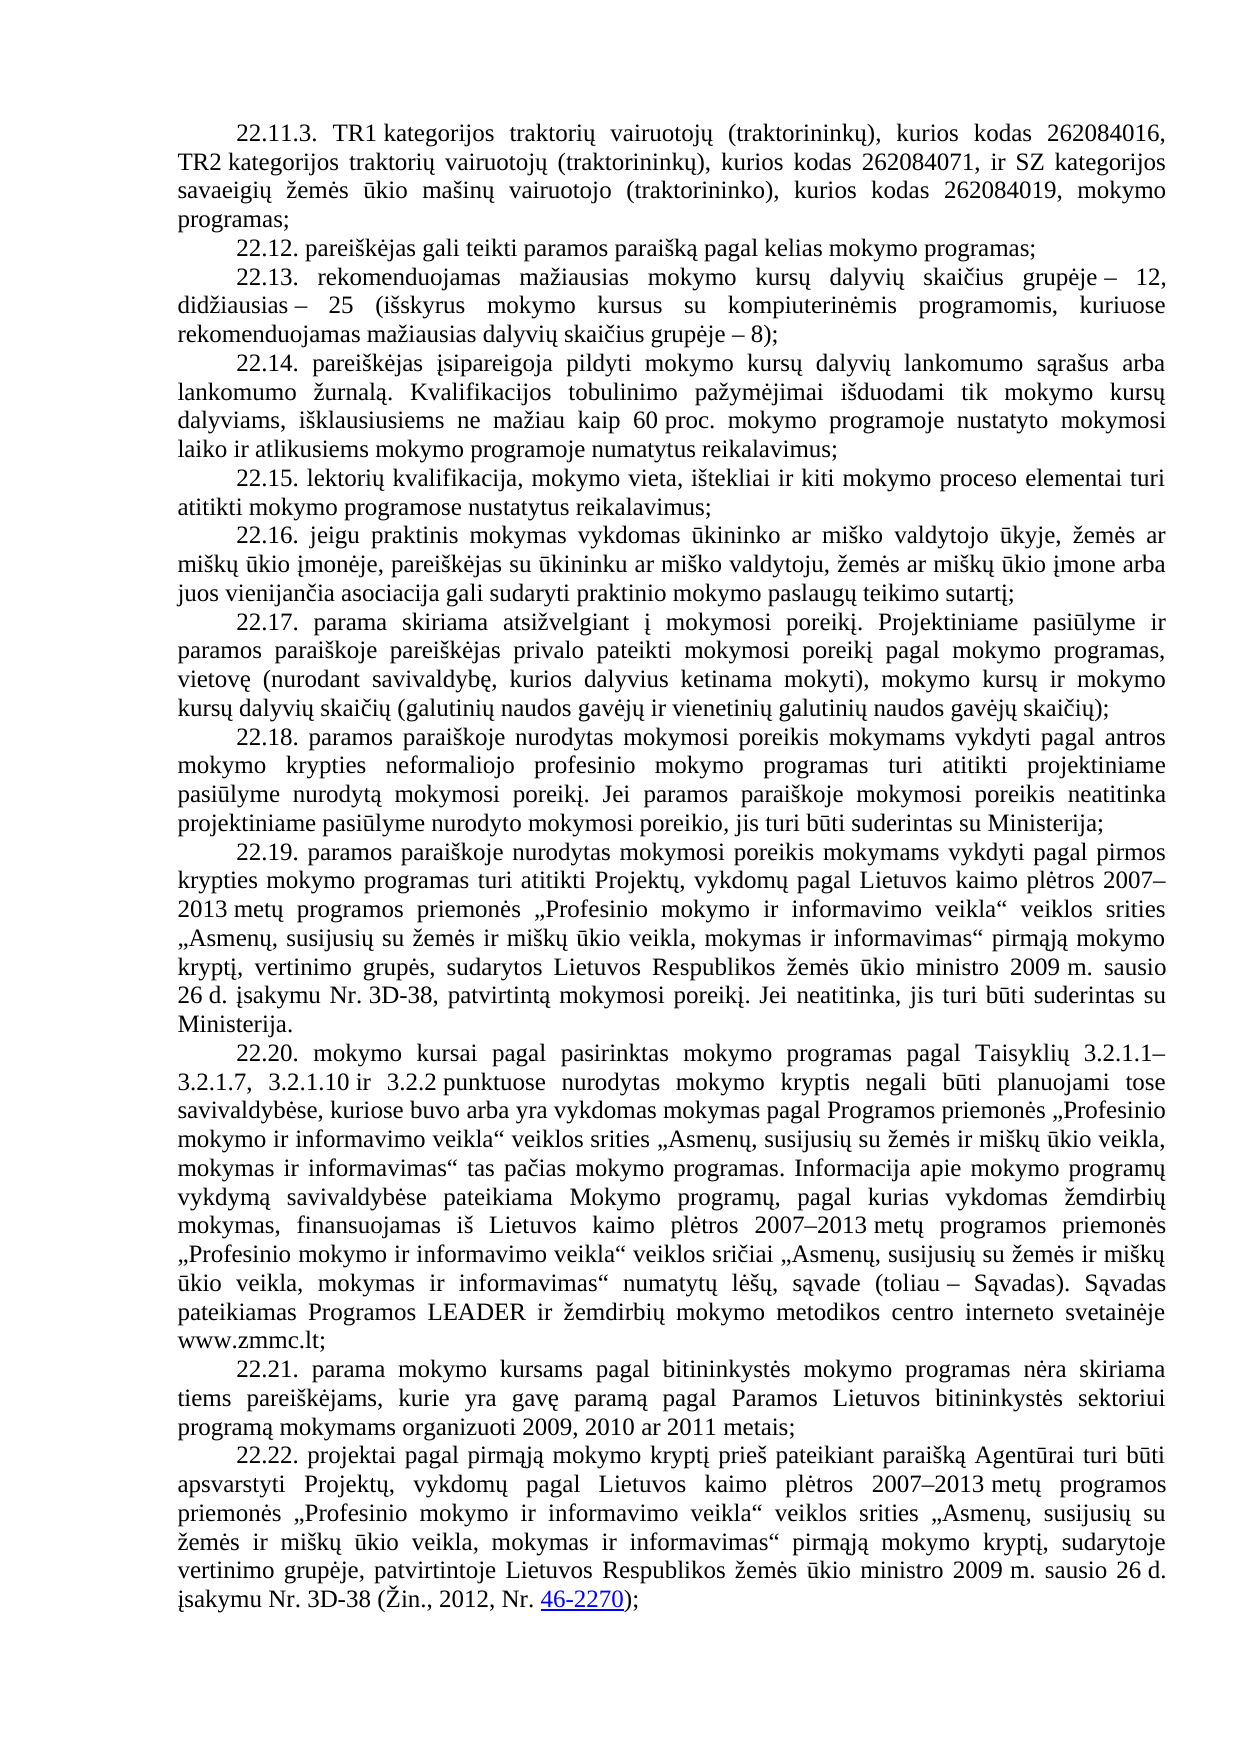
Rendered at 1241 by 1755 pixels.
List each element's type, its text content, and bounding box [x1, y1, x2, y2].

text 22.12. pareiškėjas gali teikti paramos paraišką pagal kelias mokymo programas; [177, 233, 1166, 262]
text 22.13. rekomenduojamas mažiausias mokymo kursų dalyvių skaičius grupėje – 12, didžiausias – 25 (išskyrus mokymo kursus su kompiuterinėmis programomis, kuriuose rekomenduojamas mažiausias dalyvių skaičius grupėje – 8); [177, 262, 1166, 348]
text 22.19. paramos paraiškoje nurodytas mokymosi poreikis mokymams vykdyti pagal pirmos krypties mokymo programas turi atitikti Projektų, vykdomų pagal Lietuvos kaimo plėtros 2007–2013 metų programos priemonės „Profesinio mokymo ir informavimo veikla“ veiklos srities „Asmenų, susijusių su žemės ir miškų ūkio veikla, mokymas ir informavimas“ pirmąją mokymo kryptį, vertinimo grupės, sudarytos Lietuvos Respublikos žemės ūkio ministro 2009 m. sausio 26 d. įsakymu Nr. 3D-38, patvirtintą mokymosi poreikį. Jei neatitinka, jis turi būti suderintas su Ministerija. [177, 837, 1166, 1038]
text 22.17. parama skiriama atsižvelgiant į mokymosi poreikį. Projektiniame pasiūlyme ir paramos paraiškoje pareiškėjas privalo pateikti mokymosi poreikį pagal mokymo programas, vietovę (nurodant savivaldybę, kurios dalyvius ketinama mokyti), mokymo kursų ir mokymo kursų dalyvių skaičių (galutinių naudos gavėjų ir vienetinių galutinių naudos gavėjų skaičių); [177, 607, 1166, 722]
text 22.20. mokymo kursai pagal pasirinktas mokymo programas pagal Taisyklių 3.2.1.1–3.2.1.7, 3.2.1.10 ir 3.2.2 punktuose nurodytas mokymo kryptis negali būti planuojami tose savivaldybėse, kuriose buvo arba yra vykdomas mokymas pagal Programos priemonės „Profesinio mokymo ir informavimo veikla“ veiklos srities „Asmenų, susijusių su žemės ir miškų ūkio veikla, mokymas ir informavimas“ tas pačias mokymo programas. Informacija apie mokymo programų vykdymą savivaldybėse pateikiama Mokymo programų, pagal kurias vykdomas žemdirbių mokymas, finansuojamas iš Lietuvos kaimo plėtros 2007–2013 metų programos priemonės „Profesinio mokymo ir informavimo veikla“ veiklos sričiai „Asmenų, susijusių su žemės ir miškų ūkio veikla, mokymas ir informavimas“ numatytų lėšų, sąvade (toliau – Sąvadas). Sąvadas pateikiamas Programos LEADER ir žemdirbių mokymo metodikos centro interneto svetainėje www.zmmc.lt; [177, 1038, 1166, 1354]
text 22.14. pareiškėjas įsipareigoja pildyti mokymo kursų dalyvių lankomumo sąrašus arba lankomumo žurnalą. Kvalifikacijos tobulinimo pažymėjimai išduodami tik mokymo kursų dalyviams, išklausiusiems ne mažiau kaip 60 proc. mokymo programoje nustatyto mokymosi laiko ir atlikusiems mokymo programoje numatytus reikalavimus; [177, 348, 1166, 463]
text 22.16. jeigu praktinis mokymas vykdomas ūkininko ar miško valdytojo ūkyje, žemės ar miškų ūkio įmonėje, pareiškėjas su ūkininku ar miško valdytoju, žemės ar miškų ūkio įmone arba juos vienijančia asociacija gali sudaryti praktinio mokymo paslaugų teikimo sutartį; [177, 521, 1166, 607]
text 22.18. paramos paraiškoje nurodytas mokymosi poreikis mokymams vykdyti pagal antros mokymo krypties neformaliojo profesinio mokymo programas turi atitikti projektiniame pasiūlyme nurodytą mokymosi poreikį. Jei paramos paraiškoje mokymosi poreikis neatitinka projektiniame pasiūlyme nurodyto mokymosi poreikio, jis turi būti suderintas su Ministerija; [177, 722, 1166, 837]
text 22.11.3. TR1 kategorijos traktorių vairuotojų (traktorininkų), kurios kodas 262084016, TR2 kategorijos traktorių vairuotojų (traktorininkų), kurios kodas 262084071, ir SZ kategorijos savaeigių žemės ūkio mašinų vairuotojo (traktorininko), kurios kodas 262084019, mokymo programas; [177, 118, 1166, 233]
text 22.15. lektorių kvalifikacija, mokymo vieta, ištekliai ir kiti mokymo proceso elementai turi atitikti mokymo programose nustatytus reikalavimus; [177, 463, 1166, 521]
text 22.21. parama mokymo kursams pagal bitininkystės mokymo programas nėra skiriama tiems pareiškėjams, kurie yra gavę paramą pagal Paramos Lietuvos bitininkystės sektoriui programą mokymams organizuoti 2009, 2010 ar 2011 metais; [177, 1354, 1166, 1441]
text 22.22. projektai pagal pirmąją mokymo kryptį prieš pateikiant paraišką Agentūrai turi būti apsvarstyti Projektų, vykdomų pagal Lietuvos kaimo plėtros 2007–2013 metų programos priemonės „Profesinio mokymo ir informavimo veikla“ veiklos srities „Asmenų, susijusių su žemės ir miškų ūkio veikla, mokymas ir informavimas“ pirmąją mokymo kryptį, sudarytoje vertinimo grupėje, patvirtintoje Lietuvos Respublikos žemės ūkio ministro 2009 m. sausio 26 d. įsakymu Nr. 3D-38 (Žin., 2012, Nr. 46-2270); [177, 1441, 1166, 1613]
